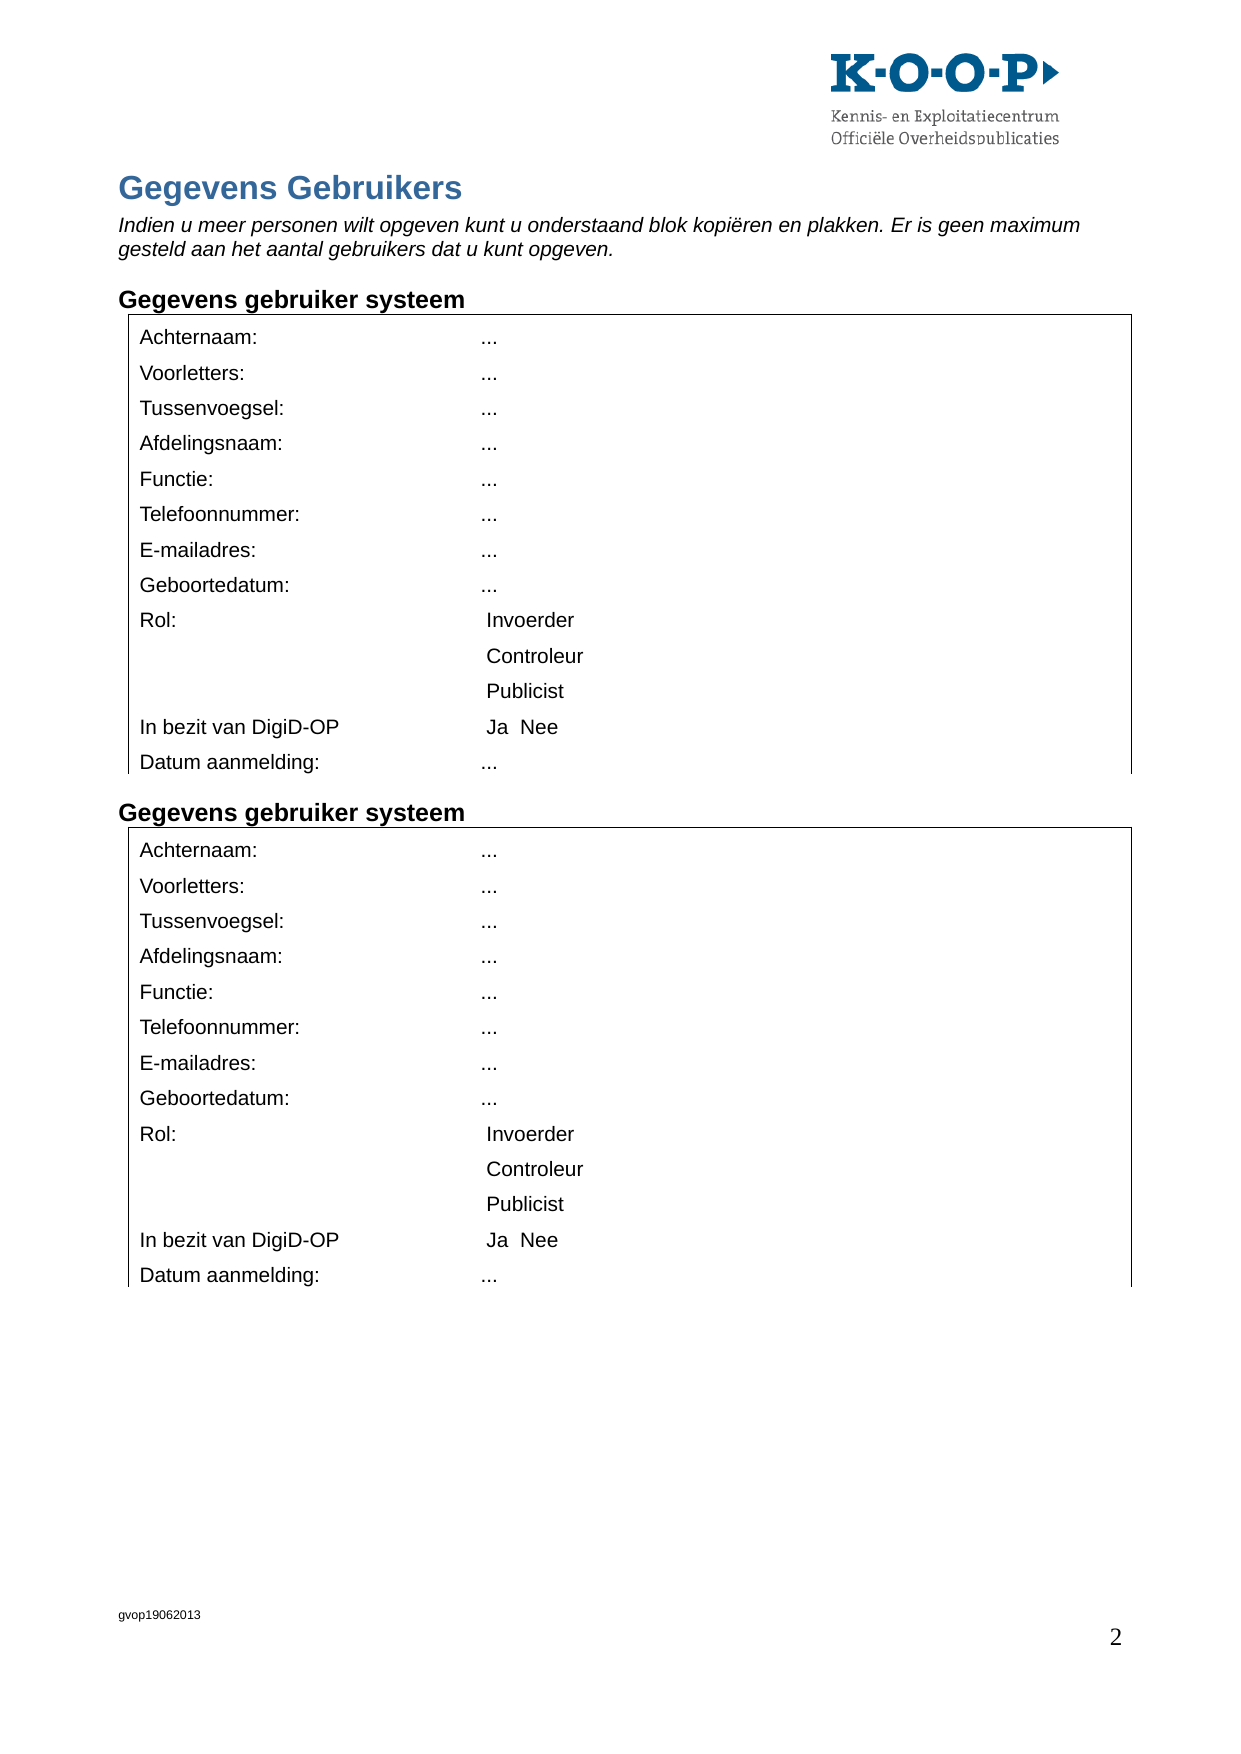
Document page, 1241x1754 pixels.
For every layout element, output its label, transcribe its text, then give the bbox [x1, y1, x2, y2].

list Gegevens gebruiker systeem [118, 285, 1122, 313]
list Gegevens gebruiker systeem [118, 798, 1122, 827]
table_cell ... [469, 420, 1131, 455]
table_cell Telefoonnummer: [129, 1004, 469, 1039]
table_cell Functie: [129, 455, 469, 491]
table_cell Telefoonnummer: [129, 491, 469, 526]
table_cell ... [469, 968, 1131, 1004]
table_cell Publicist [469, 1181, 1131, 1216]
table_cell ... [469, 491, 1131, 526]
table_cell E-mailadres: [129, 1039, 469, 1074]
table_cell Tussenvoegsel: [129, 898, 469, 933]
table_cell Publicist [469, 668, 1131, 703]
table_cell Rol: [129, 597, 469, 632]
table_cell ... [469, 455, 1131, 491]
table_cell ... [469, 561, 1131, 597]
table_cell Rol: [129, 1110, 469, 1145]
table_cell [129, 1181, 469, 1216]
table_cell ... [469, 1004, 1131, 1039]
table_cell Tussenvoegsel: [129, 384, 469, 420]
table_cell Datum aanmelding: [129, 1252, 469, 1287]
table_cell ... [469, 384, 1131, 420]
subtitle Gegevens Gebruikers [118, 168, 1122, 207]
table_cell In bezit van DigiD-OP [129, 703, 469, 738]
table_header Achternaam: [129, 315, 469, 349]
table_cell ... [469, 1039, 1131, 1074]
table_cell ... [469, 739, 1131, 774]
list Indien u meer personen wilt opgeven kunt u onderstaand blok kopiëren en plakken. Er is geen maximum gesteld aan het aantal gebruikers dat u kunt opgeven. [118, 213, 1122, 261]
table_cell ... [469, 898, 1131, 933]
table_header ... [469, 315, 1131, 349]
table_cell Functie: [129, 968, 469, 1004]
table_cell E-mailadres: [129, 526, 469, 561]
table_cell In bezit van DigiD-OP [129, 1216, 469, 1252]
table_cell [129, 632, 469, 668]
table_cell Controleur [469, 1145, 1131, 1181]
table_cell Controleur [469, 632, 1131, 668]
table_cell ... [469, 349, 1131, 384]
table_cell Afdelingsnaam: [129, 933, 469, 968]
table_cell Voorletters: [129, 862, 469, 897]
table_cell Invoerder [469, 597, 1131, 632]
table_cell Geboortedatum: [129, 561, 469, 597]
table_cell ... [469, 862, 1131, 897]
table_cell Ja Nee [469, 703, 1131, 738]
table_cell ... [469, 1075, 1131, 1110]
table_cell Afdelingsnaam: [129, 420, 469, 455]
table_cell ... [469, 526, 1131, 561]
table_cell [129, 668, 469, 703]
table_cell Datum aanmelding: [129, 739, 469, 774]
table_cell Ja Nee [469, 1216, 1131, 1252]
table_cell ... [469, 933, 1131, 968]
table_cell ... [469, 1252, 1131, 1287]
table_header ... [469, 828, 1131, 862]
table_cell [129, 1145, 469, 1181]
table_cell Voorletters: [129, 349, 469, 384]
table_cell Geboortedatum: [129, 1075, 469, 1110]
table_header Achternaam: [129, 828, 469, 862]
table_cell Invoerder [469, 1110, 1131, 1145]
